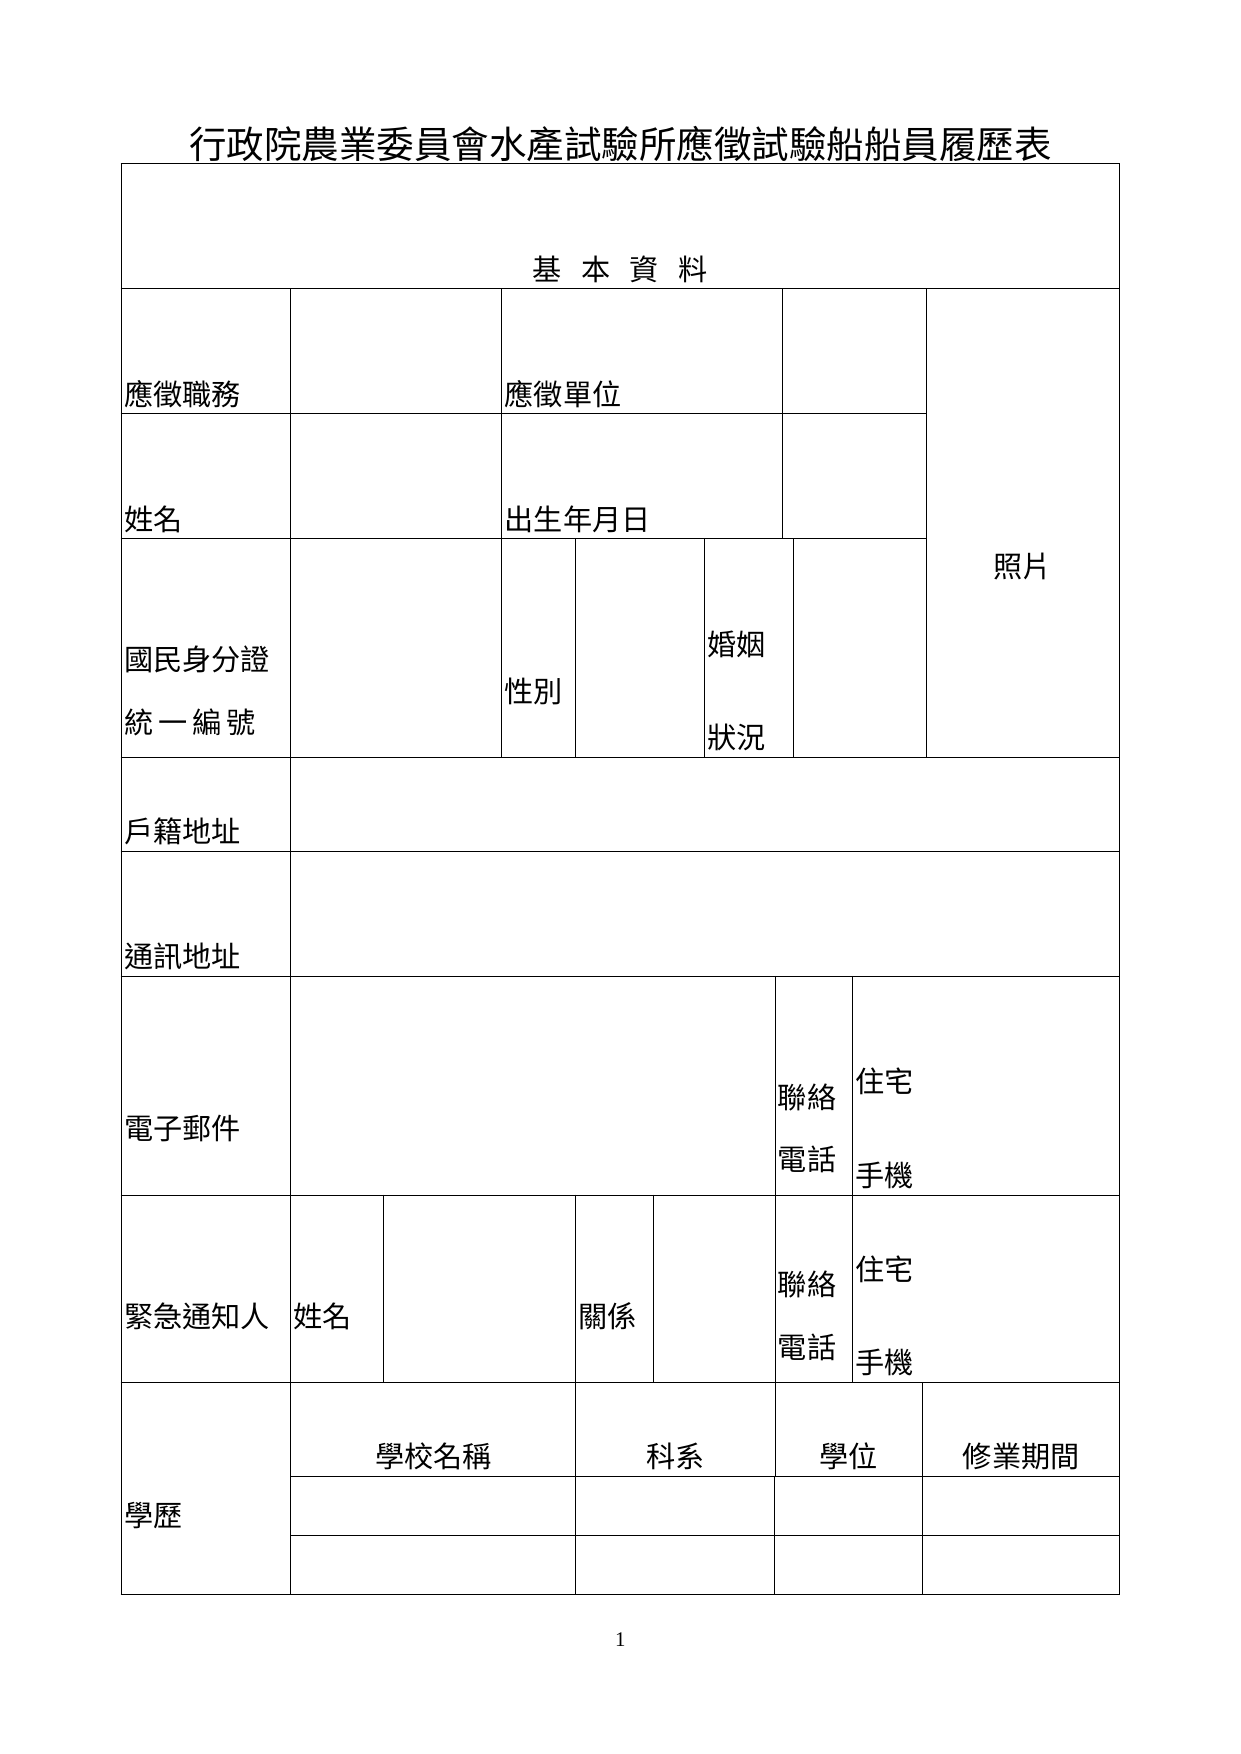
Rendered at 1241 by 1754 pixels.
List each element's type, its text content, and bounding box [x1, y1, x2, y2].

table_cell [291, 289, 501, 413]
table_header 基本資料 [122, 164, 1119, 288]
table_cell 緊急通知人 [122, 1196, 290, 1382]
table_cell 關係 [576, 1196, 653, 1382]
table_cell [576, 1477, 774, 1535]
table_cell [794, 539, 926, 757]
table_cell [291, 977, 775, 1194]
table_cell 照片 [927, 289, 1119, 757]
table_cell [654, 1196, 775, 1382]
table_cell 學位 [776, 1383, 922, 1476]
table_cell 姓名 [291, 1196, 383, 1382]
table_cell [576, 539, 704, 757]
table_cell 科系 [576, 1383, 775, 1476]
table_cell [783, 289, 926, 413]
table_cell 聯絡電話 [776, 1196, 852, 1382]
table_cell 修業期間 [923, 1383, 1119, 1476]
table_cell 住宅 手機 [853, 1196, 1119, 1382]
table_cell 國民身分證統一編號 [122, 539, 290, 757]
table_cell [291, 539, 501, 757]
table_cell [384, 1196, 575, 1382]
table_cell 聯絡電話 [776, 977, 852, 1194]
table_cell [576, 1536, 774, 1594]
table_cell [775, 1477, 922, 1535]
table_cell 通訊地址 [122, 852, 290, 976]
table_cell 戶籍地址 [122, 758, 290, 851]
table_cell [291, 1536, 575, 1594]
table_cell [783, 414, 926, 538]
table_cell [923, 1536, 1119, 1594]
table_cell [923, 1477, 1119, 1535]
table_cell 學校名稱 [291, 1383, 575, 1476]
table_cell 應徵職務 [122, 289, 290, 413]
table_cell [291, 758, 1119, 851]
table_cell 性別 [502, 539, 575, 757]
table_cell [291, 1477, 575, 1535]
table_cell 學歷 [122, 1383, 290, 1594]
text 行政院農業委員會水產試驗所應徵試驗船船員履歷表 [118, 101, 1122, 163]
table_cell 婚姻 狀況 [705, 539, 793, 757]
table_cell 應徵單位 [502, 289, 782, 413]
table_cell [291, 414, 501, 538]
table_cell 電子郵件 [122, 977, 290, 1194]
table_cell 姓名 [122, 414, 290, 538]
table_cell 住宅 手機 [853, 977, 1119, 1194]
table_cell 出生年月日 [502, 414, 782, 538]
table_cell [775, 1536, 922, 1594]
table_cell [291, 852, 1119, 976]
